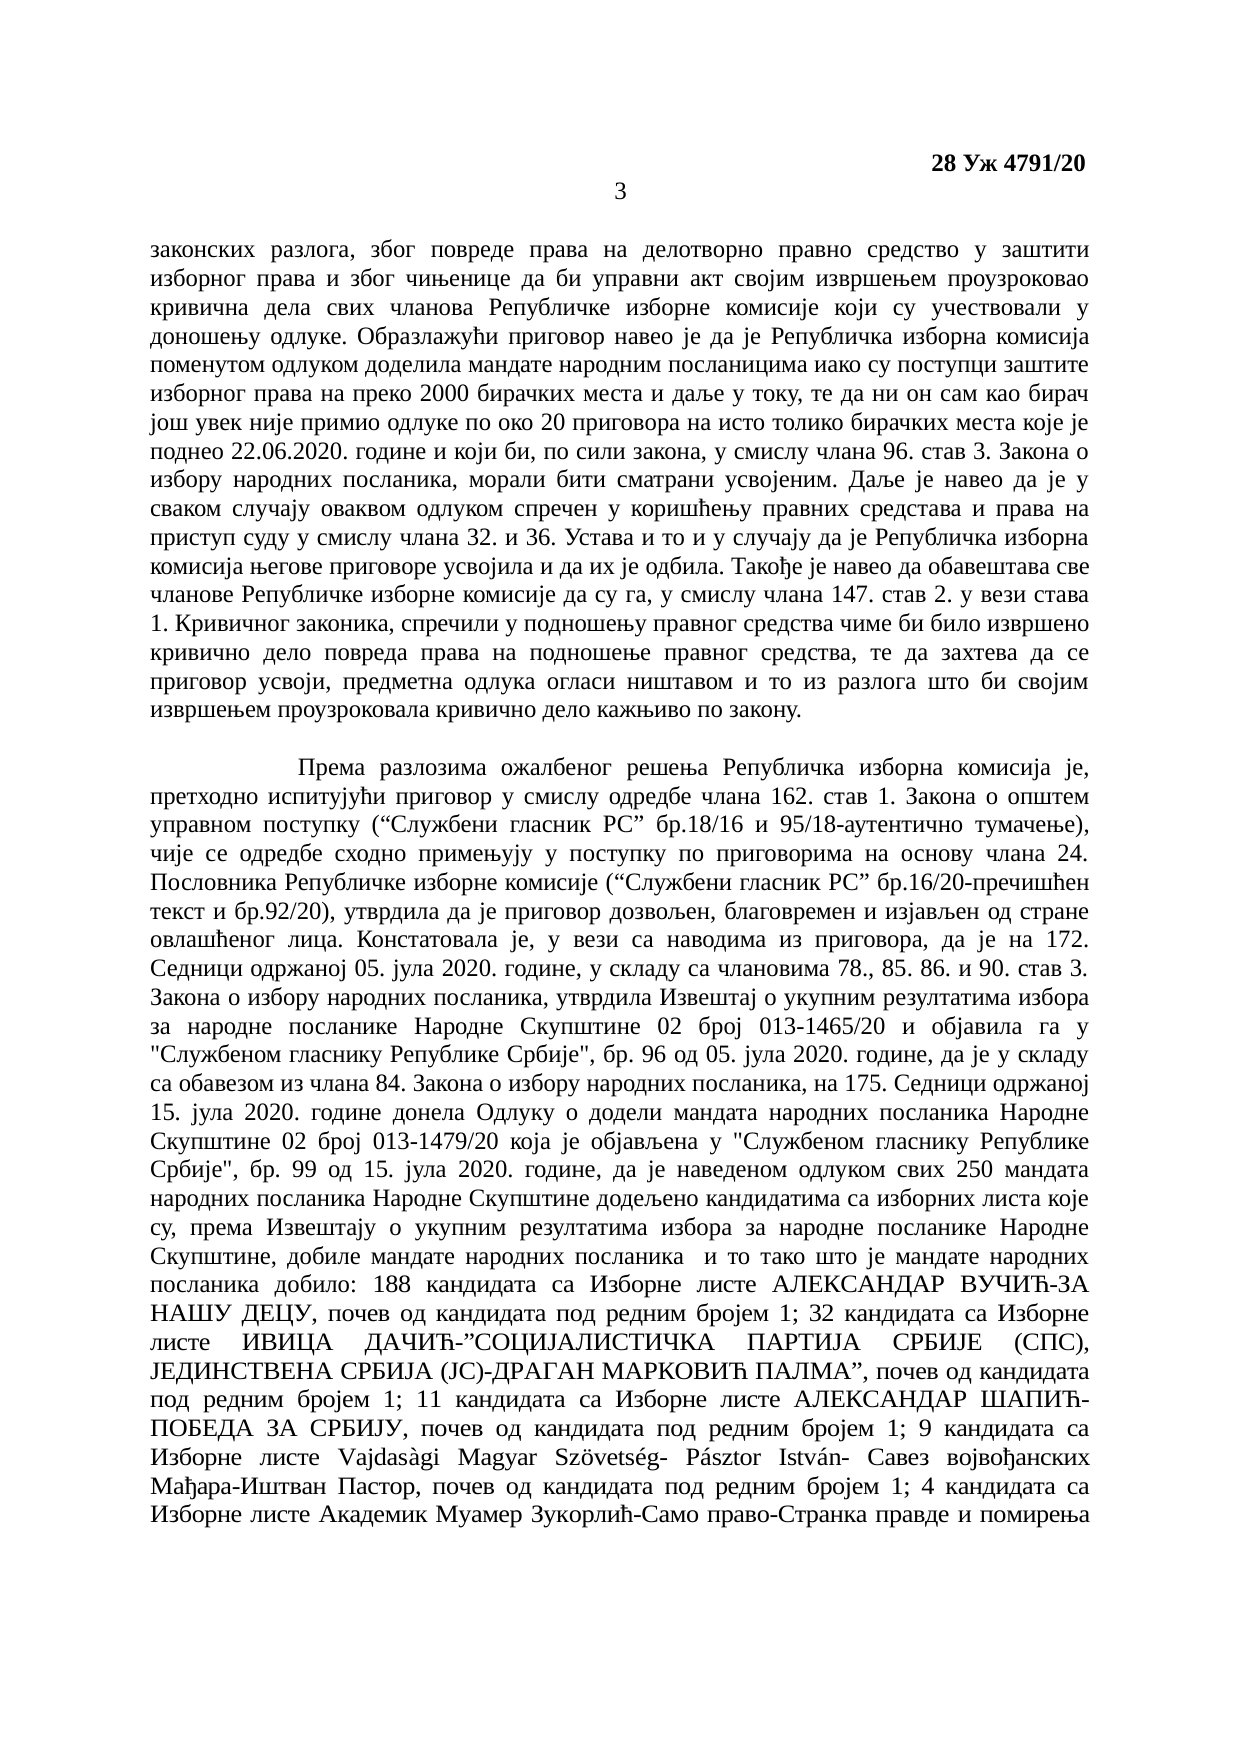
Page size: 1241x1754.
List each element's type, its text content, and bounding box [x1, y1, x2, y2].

text Према разлозима ожалбеног решења Републичка изборна комисија је, претходно испитујући приговор у смислу одредбе члана 162. став 1. Закона о општем управном поступку (“Службени гласник РС” бр.18/16 и 95/18-аутентично тумачење), чије се одредбе сходно примењују у поступку по приговорима на основу члана 24. Пословника Републичке изборне комисије (“Службени гласник РС” бр.16/20-пречишћен текст и бр.92/20), утврдила да је приговор дозвољен, благовремен и изјављен од стране овлашћеног лица. Констатовала је, у вези са наводима из приговора, да је на 172. Седници одржаној 05. јула 2020. године, у складу са члановима 78., 85. 86. и 90. став 3. Закона о избору народних посланика, утврдила Извештај о укупним резултатима избора за народне посланике Народне Скупштине 02 број 013-1465/20 и објавила га у "Службеном гласнику Републике Србије", бр. 96 од 05. јула 2020. године, да је у складу са обавезом из члана 84. Закона о избору народних посланика, на 175. Седници одржаној 15. јула 2020. године донела Одлуку о додели мандата народних посланика Народне Скупштине 02 број 013-1479/20 која је објављена у "Службеном гласнику Републике Србије", бр. 99 од 15. јула 2020. године, да је наведеном одлуком свих 250 мандата народних посланика Народне Скупштине додељено кандидатима са изборних листа које су, према Извештају о укупним резултатима избора за народне посланике Народне Скупштине, добиле мандате народних посланика и то тако што је мандате народних посланика добило: 188 кандидата са Изборне листе АЛЕКСАНДАР ВУЧИЋ-ЗА НАШУ ДЕЦУ, почев од кандидата под редним бројем 1; 32 кандидата са Изборне листе ИВИЦА ДАЧИЋ-”СОЦИЈАЛИСТИЧКА ПАРТИЈА СРБИЈЕ (СПС), ЈЕДИНСТВЕНА СРБИЈА (ЈС)-ДРАГАН МАРКОВИЋ ПАЛМА”, почев од кандидата под редним бројем 1; 11 кандидата са Изборне листе АЛЕКСАНДАР ШАПИЋ-ПОБЕДА ЗА СРБИЈУ, почев од кандидата под редним бројем 1; 9 кандидата са Изборне листе Vajdasàgi Magyar Szövetség- Pásztor István- Савез војвођанских Мађара-Иштван Пастор, почев од кандидата под редним бројем 1; 4 кандидата са Изборне листе Академик Муамер Зукорлић-Само право-Странка правде и помирења [150, 752, 1091, 1528]
text законских разлога, због повреде права на делотворно правно средство у заштити изборног права и због чињенице да би управни акт својим извршењем проузроковао кривична дела свих чланова Републичке изборне комисије који су учествовали у доношењу одлуке. Образлажући приговор навео је да је Републичка изборна комисија поменутом одлуком доделила мандате народним посланицима иако су поступци заштите изборног права на преко 2000 бирачких места и даље у току, те да ни он сам као бирач још увек није примио одлуке по око 20 приговора на исто толико бирачких места које је поднео 22.06.2020. године и који би, по сили закона, у смислу члана 96. став 3. Закона о избору народних посланика, морали бити сматрани усвојеним. Даље је навео да је у сваком случају оваквом одлуком спречен у коришћењу правних средстава и права на приступ суду у смислу члана 32. и 36. Устава и то и у случају да је Републичка изборна комисија његове приговоре усвојила и да их је одбила. Такође је навео да обавештава све чланове Републичке изборне комисије да су га, у смислу члана 147. став 2. у вези става 1. Кривичног законика, спречили у подношењу правног средства чиме би било извршено кривично дело повреда права на подношење правног средства, те да захтева да се приговор усвоји, предметна одлука огласи ништавом и то из разлога што би својим извршењем проузроковала кривично дело кажњиво по закону. [150, 234, 1091, 723]
